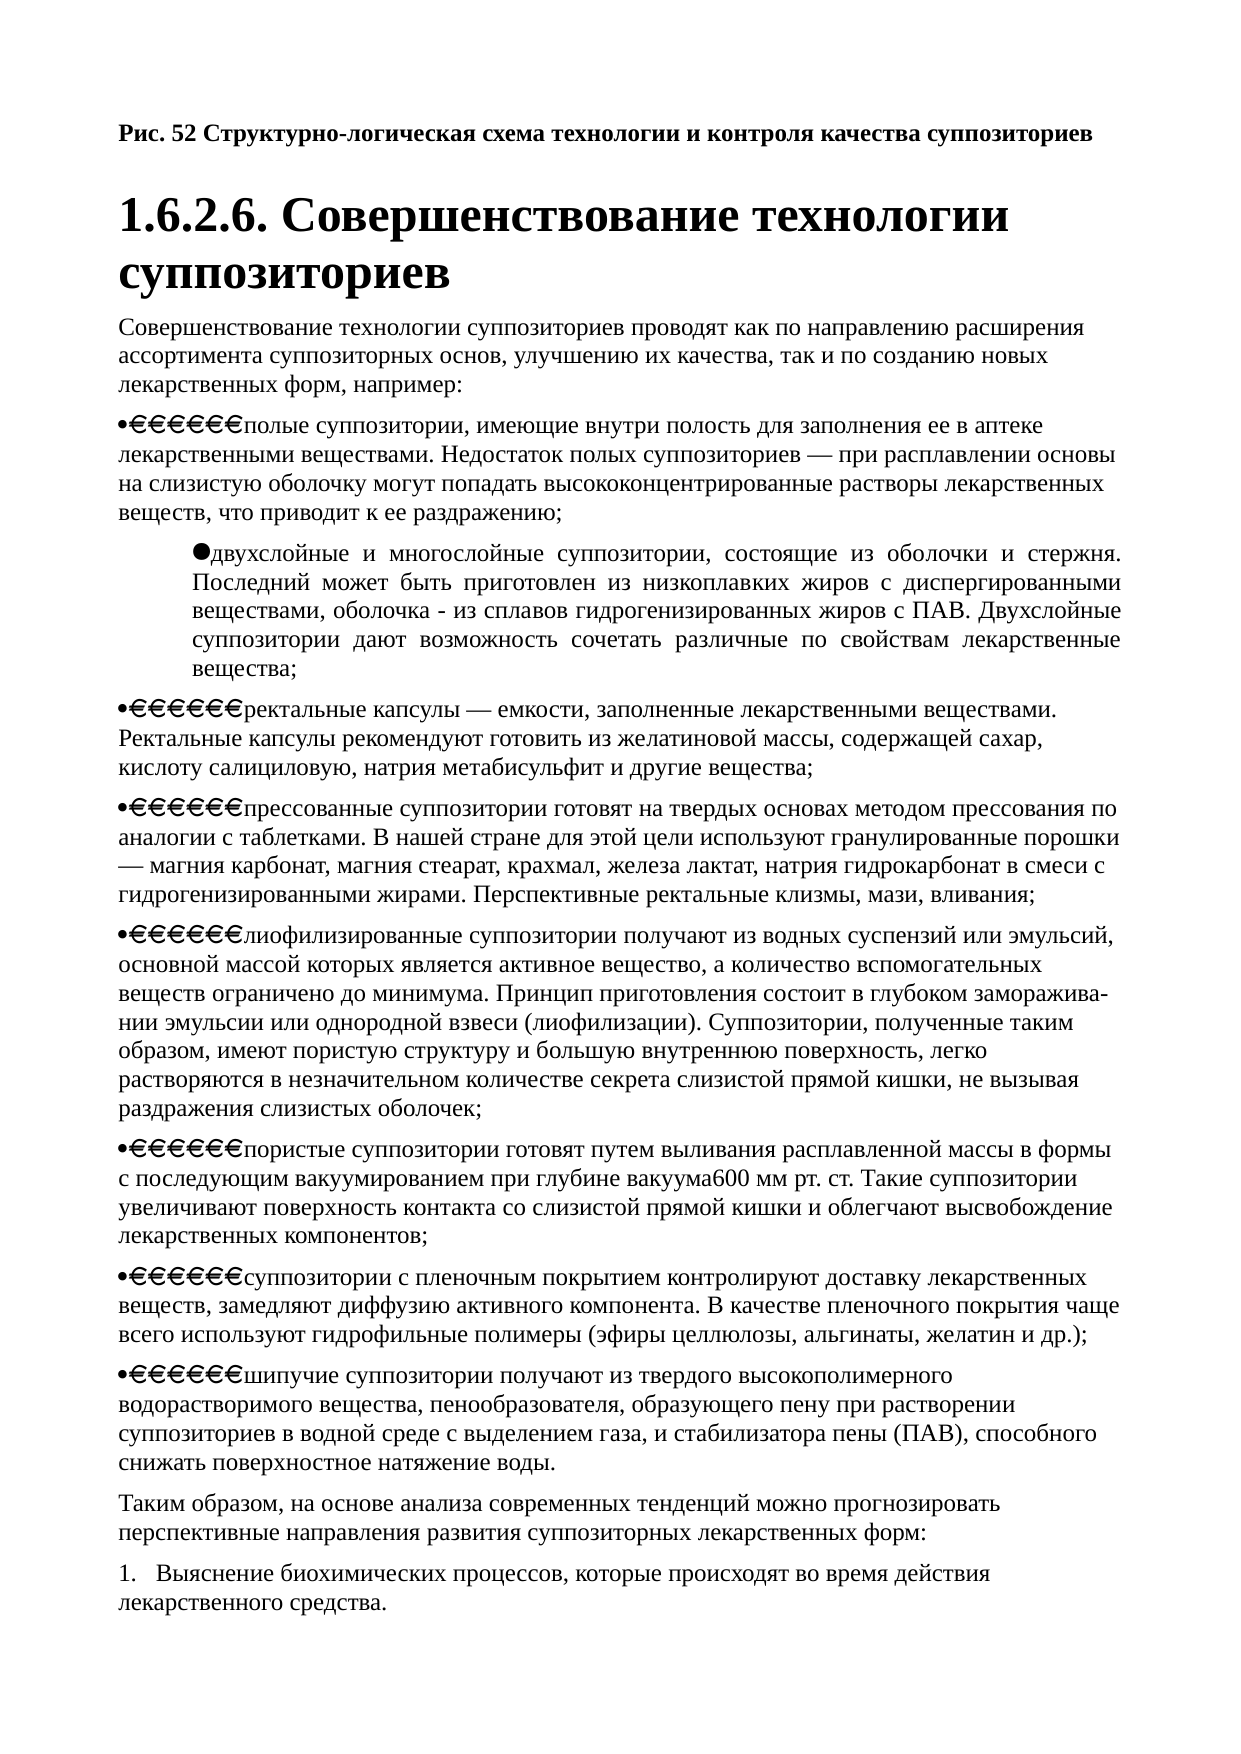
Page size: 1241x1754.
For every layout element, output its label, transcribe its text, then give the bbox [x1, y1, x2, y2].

text Рис. 52 Структурно-логическая схема технологии и контроля качества суппозиториев [118, 118, 1122, 147]
list двухслойные и многослойные суппозитории, состоящие из обо­лочки и стержня. Последний может быть приготовлен из низкоплав­ких жиров с диспергированными веществами, оболочка - из спла­вов гидрогенизированных жиров с ПАВ. Двухслойные суппозитории дают возможность сочетать различные по свойствам лекарственные вещества; [118, 538, 1122, 682]
text · прессованные суппозитории готовят на твердых основах мето­дом прессования по аналогии с таблетками. В нашей стране для этой цели используют гранулированные порошки — магния карбонат, магния стеарат, крахмал, железа лактат, натрия гидрокарбонат в смеси с гидрогенизированными жирами. Перспективные ректаль­ные клизмы, мази, вливания; [118, 793, 1122, 908]
text Совершенствование технологии суппозиториев проводят как по направлению расширения ассортимента суппозиторных основ, улуч­шению их качества, так и по созданию новых лекарственных форм, например: [118, 312, 1122, 398]
text · ректальные капсулы — емкости, заполненные лекарственны­ми веществами. Ректальные капсулы рекомендуют готовить из же­латиновой массы, содержащей сахар, кислоту салициловую, натрия метабисульфит и другие вещества; [118, 694, 1122, 781]
subtitle 1.6.2.6. Совершенствование технологии суппозиториев [118, 184, 1122, 299]
text · пористые суппозитории готовят путем выливания расплавлен­ной массы в формы с последующим вакуумированием при глубине вакуума600 мм рт. ст. Такие суппозитории увеличивают поверхность контакта со слизистой прямой кишки и облегчают высвобождение лекарственных компонентов; [118, 1134, 1122, 1249]
text · полые суппозитории, имеющие внутри полость для заполне­ния ее в аптеке лекарственными веществами. Недостаток полых суп­позиториев — при расплавлении основы на слизистую оболочку мо­гут попадать высококонцентрированные растворы лекарственных веществ, что приводит к ее раздражению; [118, 411, 1122, 526]
text · лиофилизированные суппозитории получают из водных сус­пензий или эмульсий, основной массой которых является активное вещество, а количество вспомогательных веществ ограничено до ми­нимума. Принцип приготовления состоит в глубоком заморажива­нии эмульсии или однородной взвеси (лиофилизации). Суппозито­рии, полученные таким образом, имеют пористую структуру и большую внутреннюю поверхность, легко растворяются в незначи­тельном количестве секрета слизистой прямой кишки, не вызывая раздражения слизистых оболочек; [118, 921, 1122, 1122]
text Таким образом, на основе анализа современных тенденций мож­но прогнозировать перспективные направления развития суппозиторных лекарственных форм: [118, 1488, 1122, 1546]
text · суппозитории с пленочным покрытием контролируют достав­ку лекарственных веществ, замедляют диффузию активного компо­нента. В качестве пленочного покрытия чаще всего используют гид­рофильные полимеры (эфиры целлюлозы, альгинаты, желатин и др.); [118, 1262, 1122, 1348]
text · шипучие суппозитории получают из твердого высокополимер­ного водорастворимого вещества, пенообразователя, образующего пену при растворении суппозиториев в водной среде с выделением газа, и стабилизатора пены (ПАВ), способного снижать поверхностное на­тяжение воды. [118, 1361, 1122, 1476]
text 1. Выяснение биохимических процессов, которые происходят во время действия лекарственного средства. [118, 1558, 1122, 1616]
